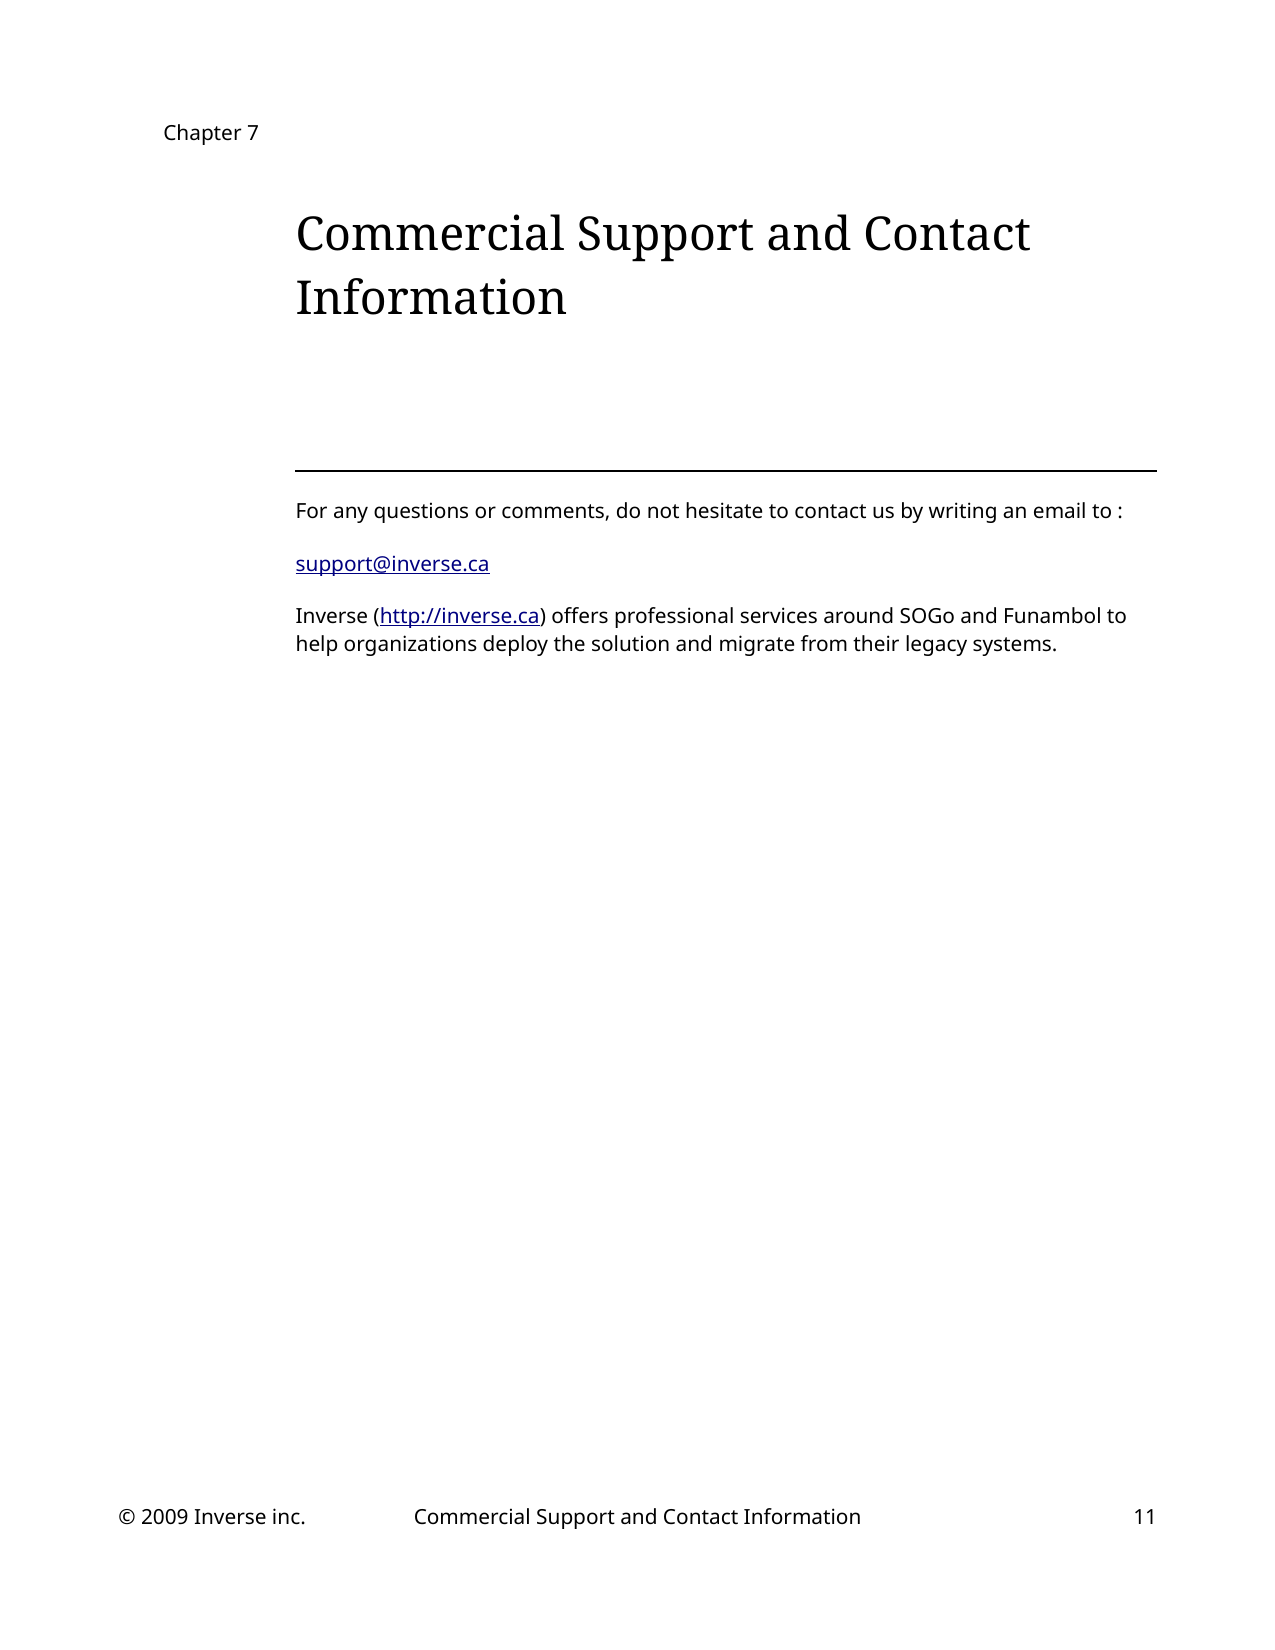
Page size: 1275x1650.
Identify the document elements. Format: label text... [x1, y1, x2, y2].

text support@inverse.ca [295, 549, 1157, 577]
text For any questions or comments, do not hesitate to contact us by writing an email to : [295, 497, 1157, 525]
subtitle Commercial Support and Contact Information [295, 201, 1157, 470]
text Inverse (http://inverse.ca) offers professional services around SOGo and Funambol to help organizations deploy the solution and migrate from their legacy systems. [295, 601, 1157, 658]
